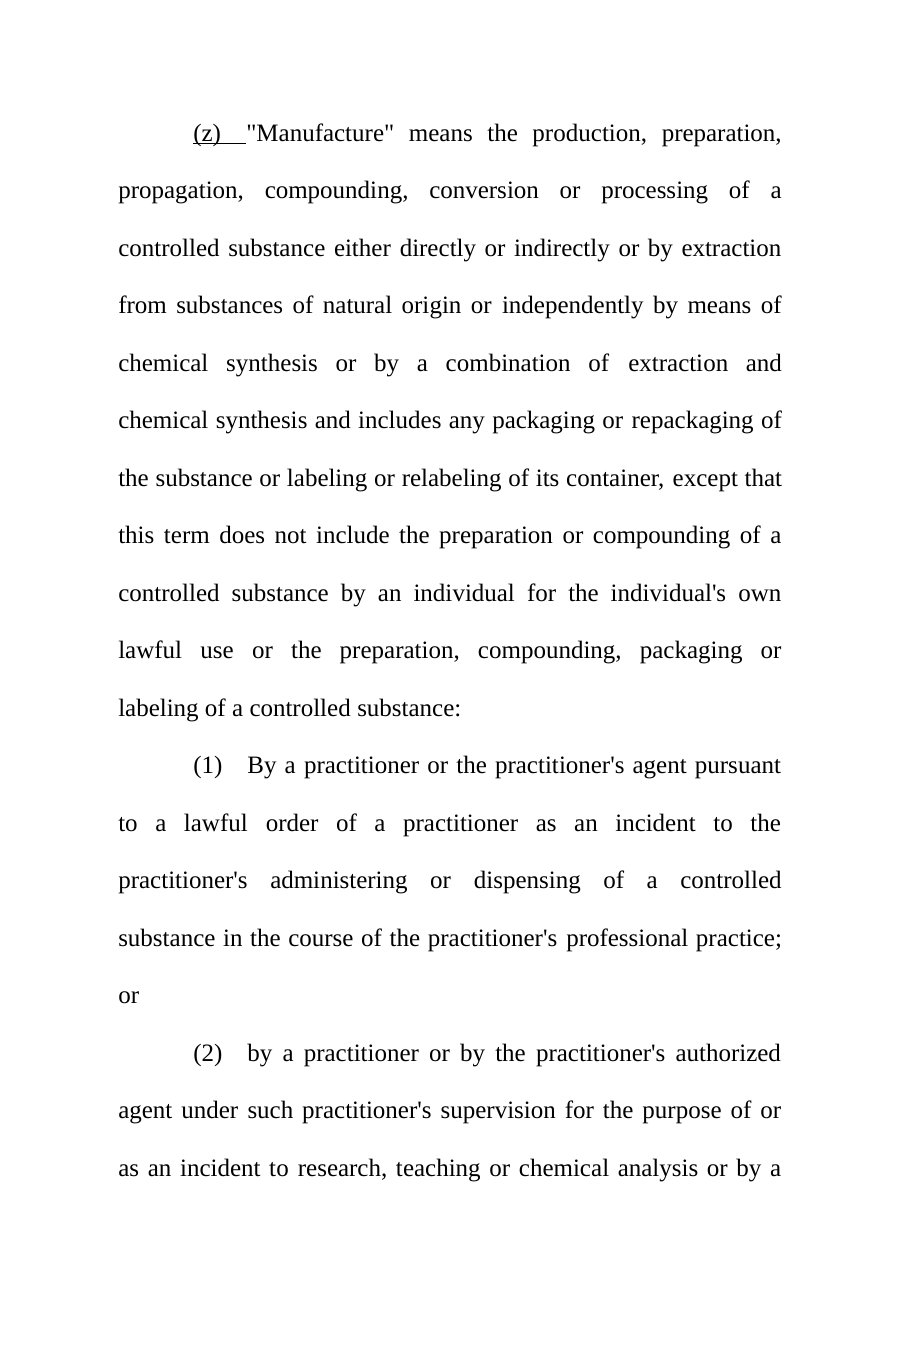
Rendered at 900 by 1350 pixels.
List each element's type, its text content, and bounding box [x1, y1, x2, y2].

text (z) "Manufacture" means the production, preparation, propagation, compounding, conversion or processing of a controlled substance either directly or indirectly or by extraction from substances of natural origin or independently by means of chemical synthesis or by a combination of extraction and chemical synthesis and includes any packaging or repackaging of the substance or labeling or relabeling of its container, except that this term does not include the preparation or compounding of a controlled substance by an individual for the individual's own lawful use or the preparation, compounding, packaging or labeling of a controlled substance: [118, 118, 782, 722]
text (1) By a practitioner or the practitioner's agent pursuant to a lawful order of a practitioner as an incident to the practitioner's administering or dispensing of a controlled substance in the course of the practitioner's professional practice; or [118, 751, 782, 1009]
text (2) by a practitioner or by the practitioner's authorized agent under such practitioner's supervision for the purpose of or as an incident to research, teaching or chemical analysis or by a [118, 1038, 782, 1182]
